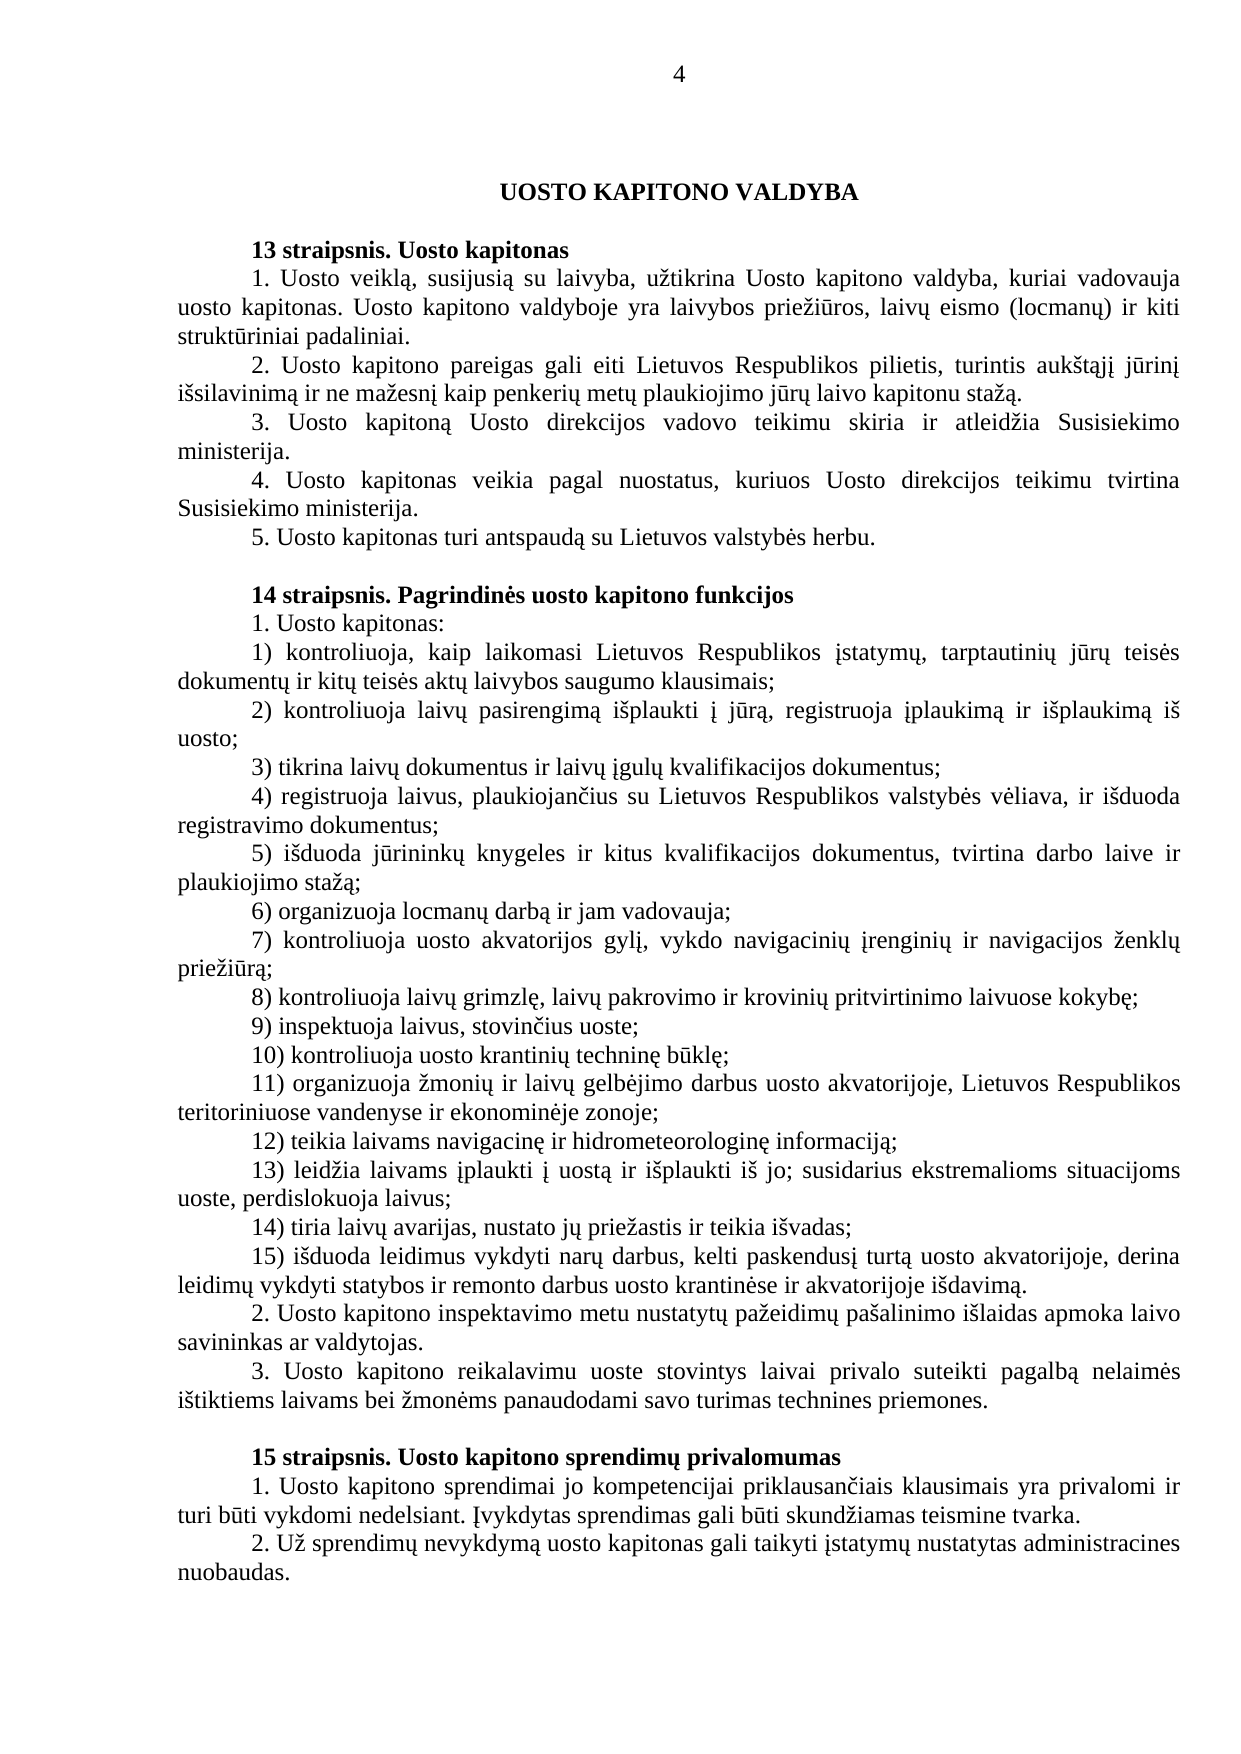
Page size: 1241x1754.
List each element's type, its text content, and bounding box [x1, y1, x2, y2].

text 3) tikrina laivų dokumentus ir laivų įgulų kvalifikacijos dokumentus; [177, 752, 1181, 781]
text 2. Uosto kapitono pareigas gali eiti Lietuvos Respublikos pilietis, turintis aukštąjį jūrinį išsilavinimą ir ne mažesnį kaip penkerių metų plaukiojimo jūrų laivo kapitonu stažą. [177, 350, 1181, 407]
text 12) teikia laivams navigacinę ir hidrometeorologinę informaciją; [177, 1126, 1181, 1155]
text 2. Uosto kapitono inspektavimo metu nustatytų pažeidimų pašalinimo išlaidas apmoka laivo savininkas ar valdytojas. [177, 1298, 1181, 1356]
text 9) inspektuoja laivus, stovinčius uoste; [177, 1011, 1181, 1040]
text 4) registruoja laivus, plaukiojančius su Lietuvos Respublikos valstybės vėliava, ir išduoda registravimo dokumentus; [177, 781, 1181, 838]
text 15 straipsnis. Uosto kapitono sprendimų privalomumas [177, 1442, 1181, 1471]
text 5) išduoda jūrininkų knygeles ir kitus kvalifikacijos dokumentus, tvirtina darbo laive ir plaukiojimo stažą; [177, 838, 1181, 896]
text 13) leidžia laivams įplaukti į uostą ir išplaukti iš jo; susidarius ekstremalioms situacijoms uoste, perdislokuoja laivus; [177, 1155, 1181, 1212]
text 2) kontroliuoja laivų pasirengimą išplaukti į jūrą, registruoja įplaukimą ir išplaukimą iš uosto; [177, 695, 1181, 752]
text 1. Uosto kapitono sprendimai jo kompetencijai priklausančiais klausimais yra privalomi ir turi būti vykdomi nedelsiant. Įvykdytas sprendimas gali būti skundžiamas teismine tvarka. [177, 1471, 1181, 1528]
text 4. Uosto kapitonas veikia pagal nuostatus, kuriuos Uosto direkcijos teikimu tvirtina Susisiekimo ministerija. [177, 465, 1181, 522]
text 14) tiria laivų avarijas, nustato jų priežastis ir teikia išvadas; [177, 1212, 1181, 1241]
text 1) kontroliuoja, kaip laikomasi Lietuvos Respublikos įstatymų, tarptautinių jūrų teisės dokumentų ir kitų teisės aktų laivybos saugumo klausimais; [177, 637, 1181, 695]
text 11) organizuoja žmonių ir laivų gelbėjimo darbus uosto akvatorijoje, Lietuvos Respublikos teritoriniuose vandenyse ir ekonominėje zonoje; [177, 1068, 1181, 1126]
text 13 straipsnis. Uosto kapitonas [177, 235, 1181, 263]
text 6) organizuoja locmanų darbą ir jam vadovauja; [177, 896, 1181, 925]
text 5. Uosto kapitonas turi antspaudą su Lietuvos valstybės herbu. [177, 522, 1181, 551]
text 15) išduoda leidimus vykdyti narų darbus, kelti paskendusį turtą uosto akvatorijoje, derina leidimų vykdyti statybos ir remonto darbus uosto krantinėse ir akvatorijoje išdavimą. [177, 1241, 1181, 1298]
text 3. Uosto kapitoną Uosto direkcijos vadovo teikimu skiria ir atleidžia Susisiekimo ministerija. [177, 407, 1181, 465]
text 14 straipsnis. Pagrindinės uosto kapitono funkcijos [177, 580, 1181, 608]
text UOSTO KAPITONO VALDYBA [177, 177, 1181, 206]
text 8) kontroliuoja laivų grimzlę, laivų pakrovimo ir krovinių pritvirtinimo laivuose kokybę; [177, 982, 1181, 1011]
text 1. Uosto kapitonas: [177, 608, 1181, 637]
text 2. Už sprendimų nevykdymą uosto kapitonas gali taikyti įstatymų nustatytas administracines nuobaudas. [177, 1528, 1181, 1586]
text 1. Uosto veiklą, susijusią su laivyba, užtikrina Uosto kapitono valdyba, kuriai vadovauja uosto kapitonas. Uosto kapitono valdyboje yra laivybos priežiūros, laivų eismo (locmanų) ir kiti struktūriniai padaliniai. [177, 263, 1181, 350]
text 10) kontroliuoja uosto krantinių techninę būklę; [177, 1040, 1181, 1068]
text 3. Uosto kapitono reikalavimu uoste stovintys laivai privalo suteikti pagalbą nelaimės ištiktiems laivams bei žmonėms panaudodami savo turimas technines priemones. [177, 1356, 1181, 1413]
text 7) kontroliuoja uosto akvatorijos gylį, vykdo navigacinių įrenginių ir navigacijos ženklų priežiūrą; [177, 925, 1181, 982]
